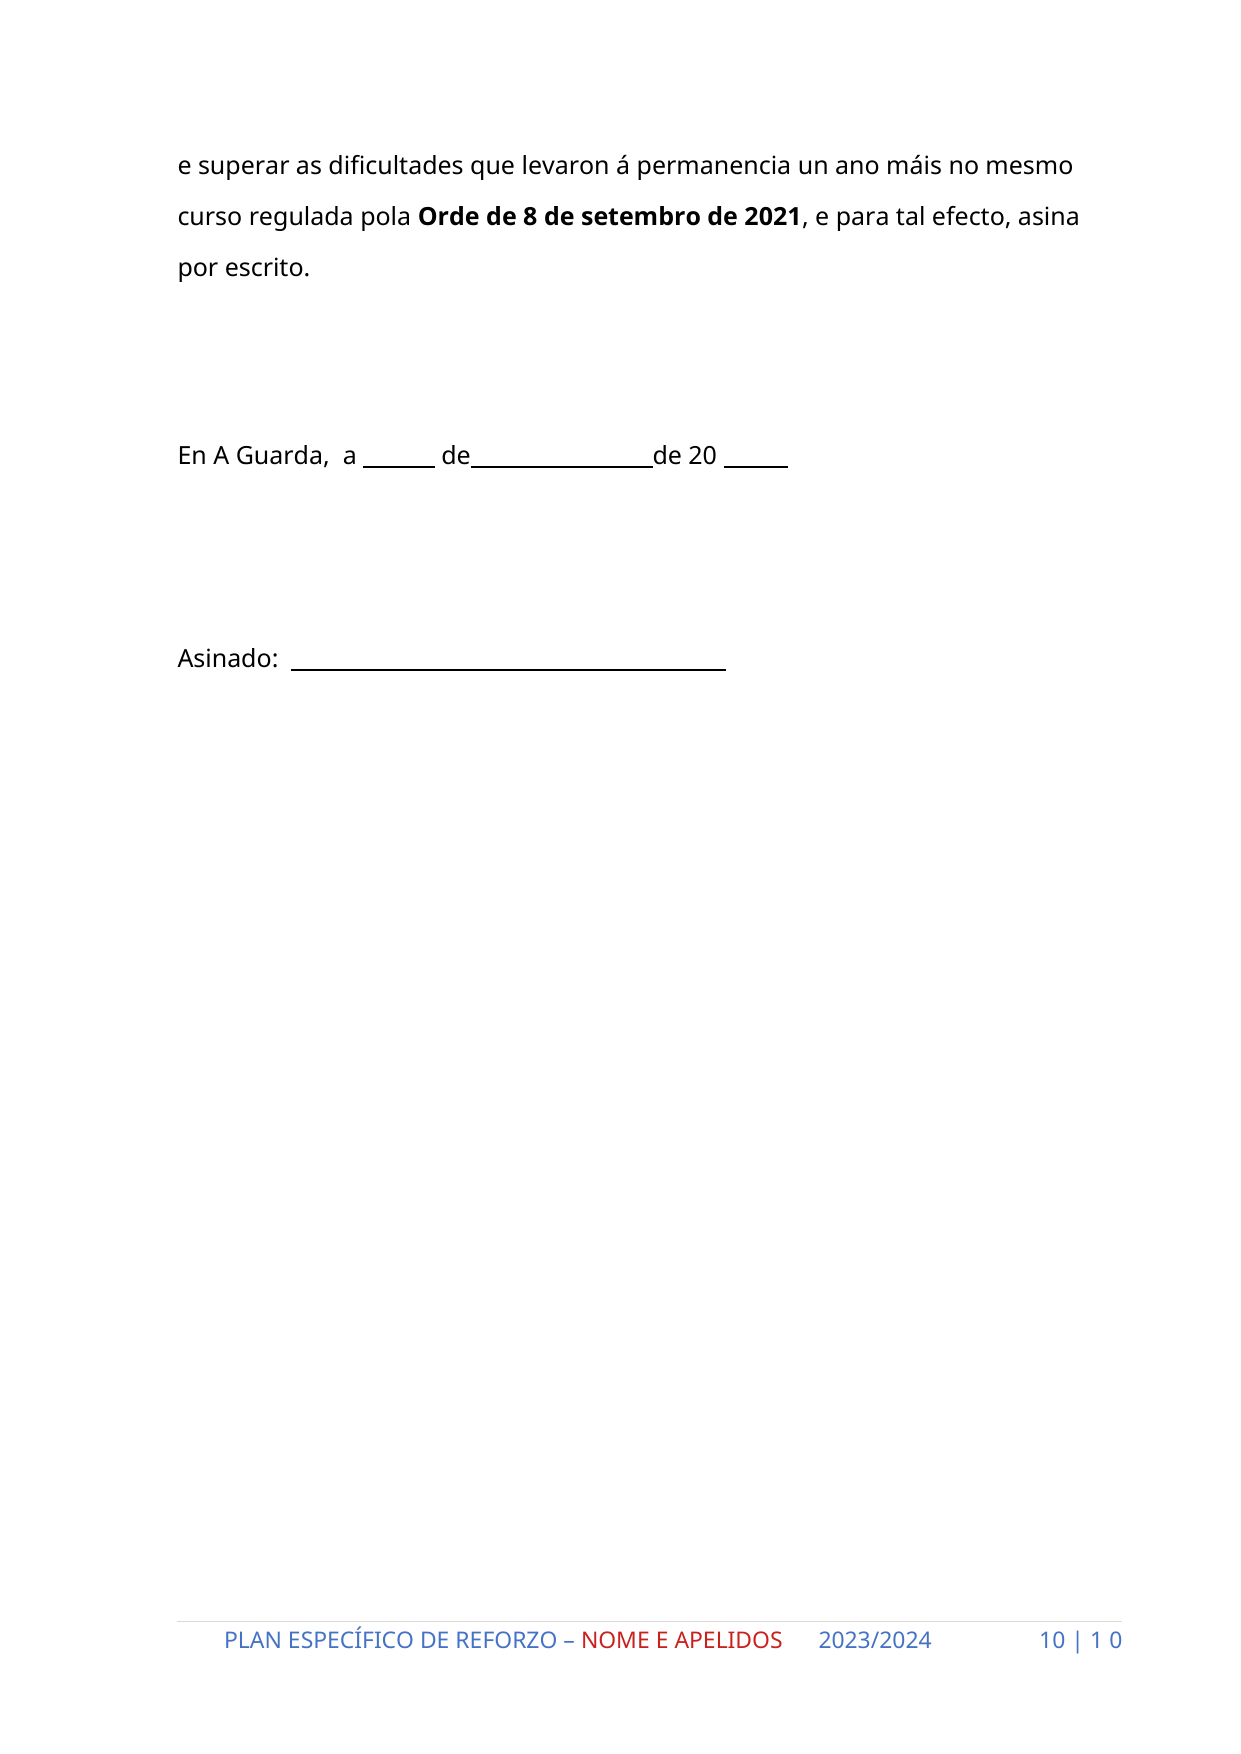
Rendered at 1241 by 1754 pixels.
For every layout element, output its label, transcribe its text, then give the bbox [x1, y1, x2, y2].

text Asinado: [177, 641, 1178, 675]
text e superar as dificultades que levaron á permanencia un ano máis no mesmo curso regulada pola Orde de 8 de setembro de 2021, e para tal efecto, asina por escrito. [177, 148, 1122, 284]
text En A Guarda, a de de 20 [177, 438, 1178, 472]
